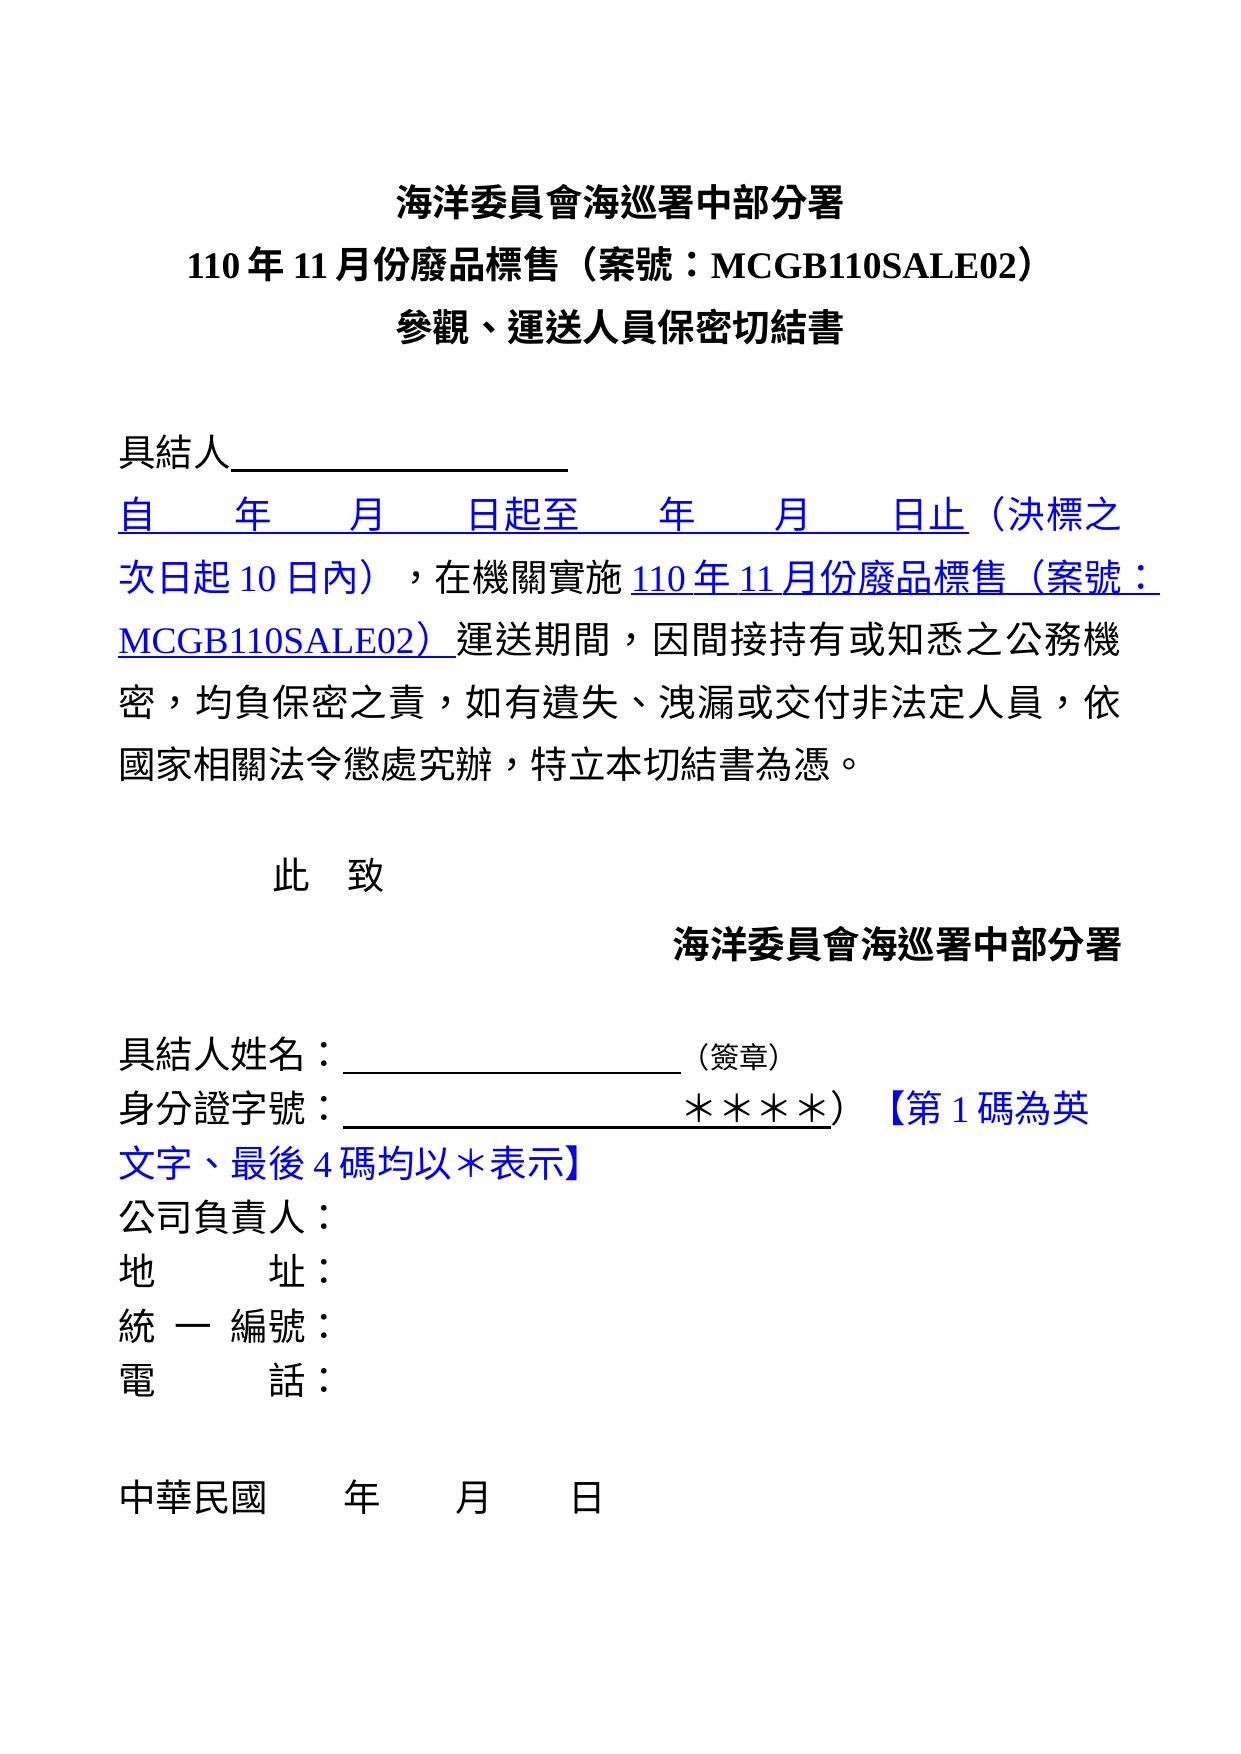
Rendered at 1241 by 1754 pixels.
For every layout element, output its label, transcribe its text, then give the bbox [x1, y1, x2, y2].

text 110年11月份廢品標售（案號：MCGB110SALE02） [118, 221, 1122, 283]
text 自 年 月 日起至 年 月 日止（決標之次日起10日內），在機關實施110年11月份廢品標售（案號：MCGB110SALE02）運送期間，因間接持有或知悉之公務機密，均負保密之責，如有遺失、洩漏或交付非法定人員，依國家相關法令懲處究辦，特立本切結書為憑。 [118, 471, 1122, 783]
text 具結人 [118, 408, 1122, 471]
text 身分證字號： ＊＊＊＊）【第1碼為英文字、最後4碼均以＊表示】 [118, 1079, 1122, 1188]
text 公司負責人： [118, 1188, 1122, 1242]
text 統 一 編號： [118, 1296, 1122, 1351]
text 中華民國 年 月 日 [118, 1467, 1122, 1522]
text 參觀、運送人員保密切結書 [118, 283, 1122, 346]
text 地 址： [118, 1242, 1122, 1296]
text 具結人姓名： （簽章） [118, 1025, 1122, 1079]
text 電 話： [118, 1351, 1122, 1405]
text 此 致 [118, 846, 1122, 900]
text 海洋委員會海巡署中部分署 [118, 158, 1122, 221]
text 海洋委員會海巡署中部分署 [118, 900, 1122, 962]
